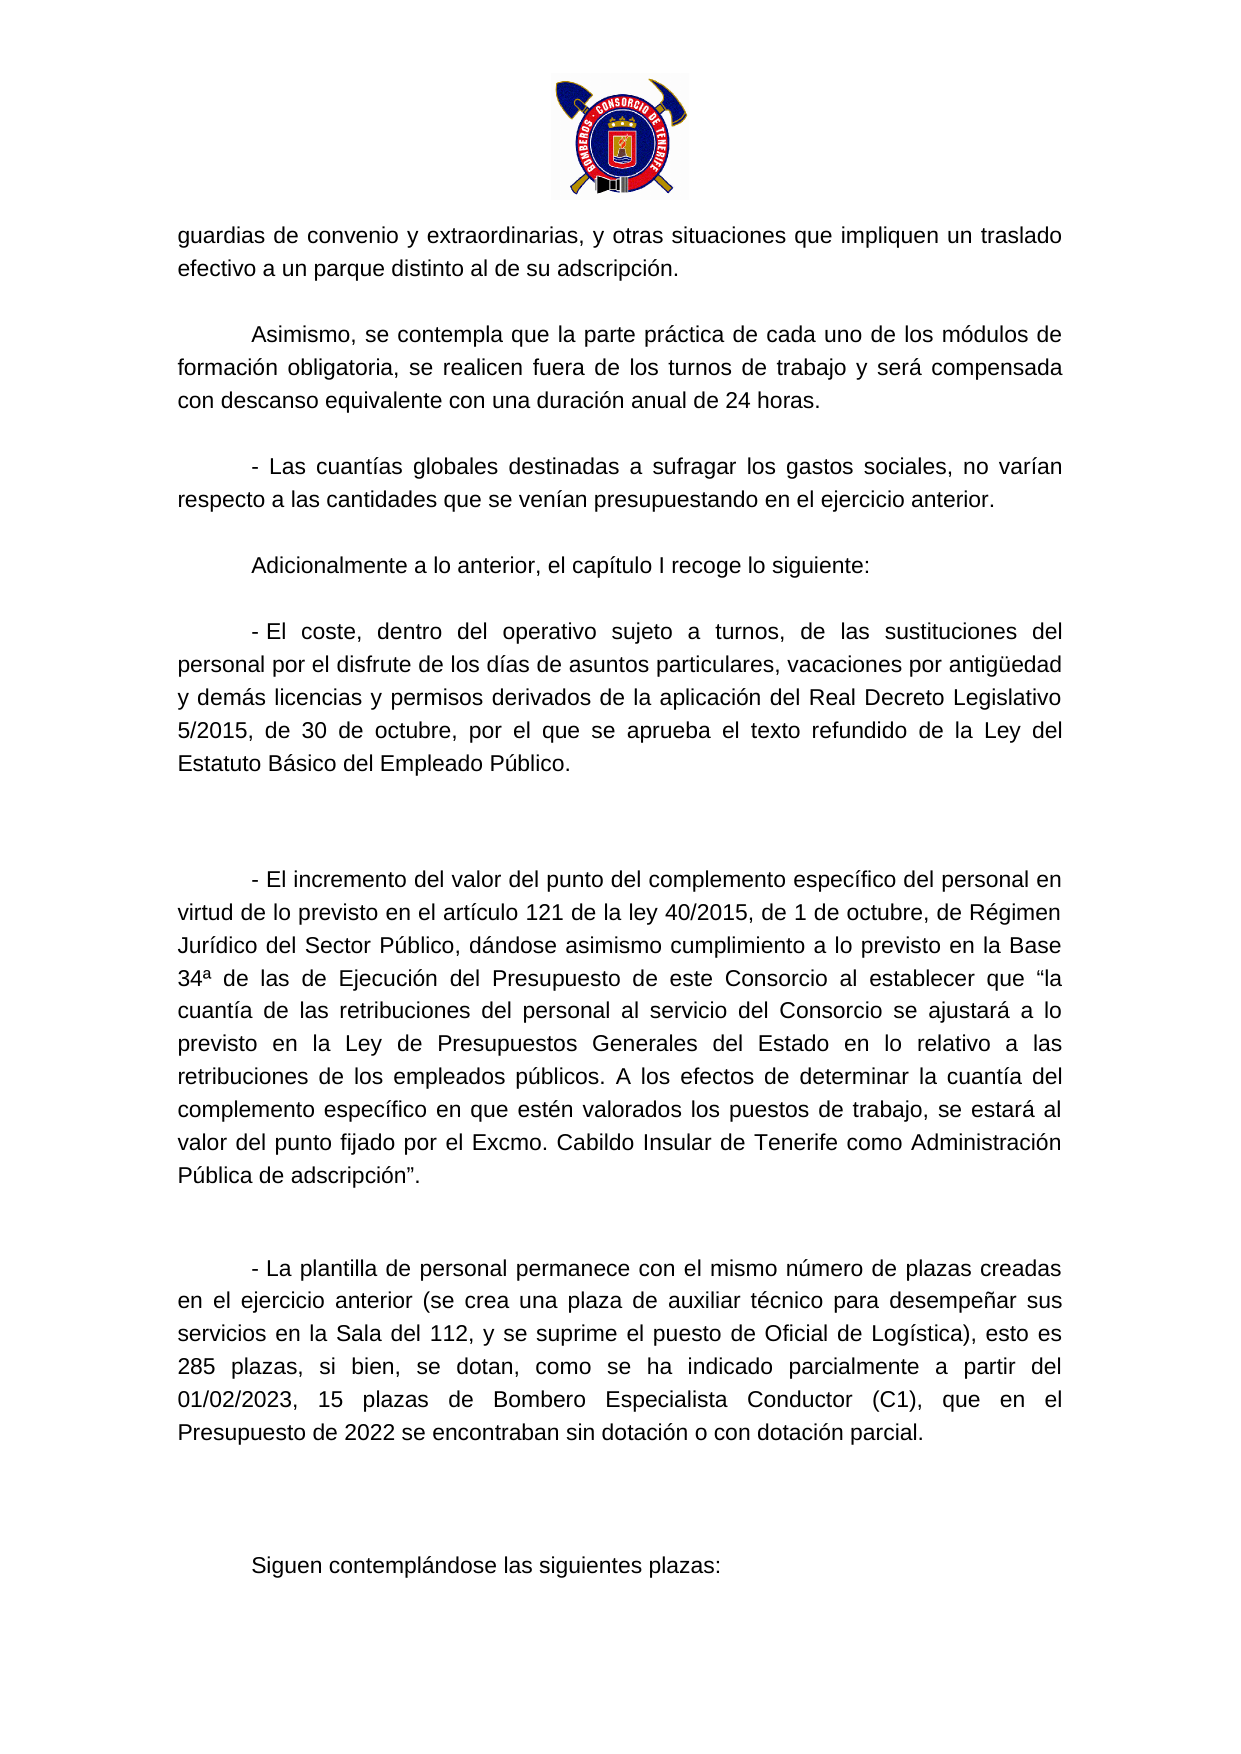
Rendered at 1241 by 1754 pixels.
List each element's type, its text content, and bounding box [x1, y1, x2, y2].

list La plantilla de personal permanece con el mismo número de plazas creadas en el ejercicio anterior (se crea una plaza de auxiliar técnico para desempeñar sus servicios en la Sala del 112, y se suprime el puesto de Oficial de Logística), esto es 285 plazas, si bien, se dotan, como se ha indicado parcialmente a partir del 01/02/2023, 15 plazas de Bombero Especialista Conductor (C1), que en el Presupuesto de 2022 se encontraban sin dotación o con dotación parcial. [177, 1254, 1063, 1446]
list El incremento del valor del punto del complemento específico del personal en virtud de lo previsto en el artículo 121 de la ley 40/2015, de 1 de octubre, de Régimen Jurídico del Sector Público, dándose asimismo cumplimiento a lo previsto en la Base 34ª de las de Ejecución del Presupuesto de este Consorcio al establecer que “la cuantía de las retribuciones del personal al servicio del Consorcio se ajustará a lo previsto en la Ley de Presupuestos Generales del Estado en lo relativo a las retribuciones de los empleados públicos. A los efectos de determinar la cuantía del complemento específico en que estén valorados los puestos de trabajo, se estará al valor del punto fijado por el Excmo. Cabildo Insular de Tenerife como Administración Pública de adscripción”. [177, 866, 1063, 1188]
list Siguen contemplándose las siguientes plazas: [251, 1552, 1063, 1578]
text Asimismo, se contempla que la parte práctica de cada uno de los módulos de formación obligatoria, se realicen fuera de los turnos de trabajo y será compensada con descanso equivalente con una duración anual de 24 horas. [177, 321, 1063, 413]
text Adicionalmente a lo anterior, el capítulo I recoge lo siguiente: [177, 552, 1063, 578]
text guardias de convenio y extraordinarias, y otras situaciones que impliquen un traslado efectivo a un parque distinto al de su adscripción. [177, 222, 1063, 281]
list El coste, dentro del operativo sujeto a turnos, de las sustituciones del personal por el disfrute de los días de asuntos particulares, vacaciones por antigüedad y demás licencias y permisos derivados de la aplicación del Real Decreto Legislativo 5/2015, de 30 de octubre, por el que se aprueba el texto refundido de la Ley del Estatuto Básico del Empleado Público. [177, 618, 1063, 776]
text - Las cuantías globales destinadas a sufragar los gastos sociales, no varían respecto a las cantidades que se venían presupuestando en el ejercicio anterior. [177, 453, 1063, 512]
